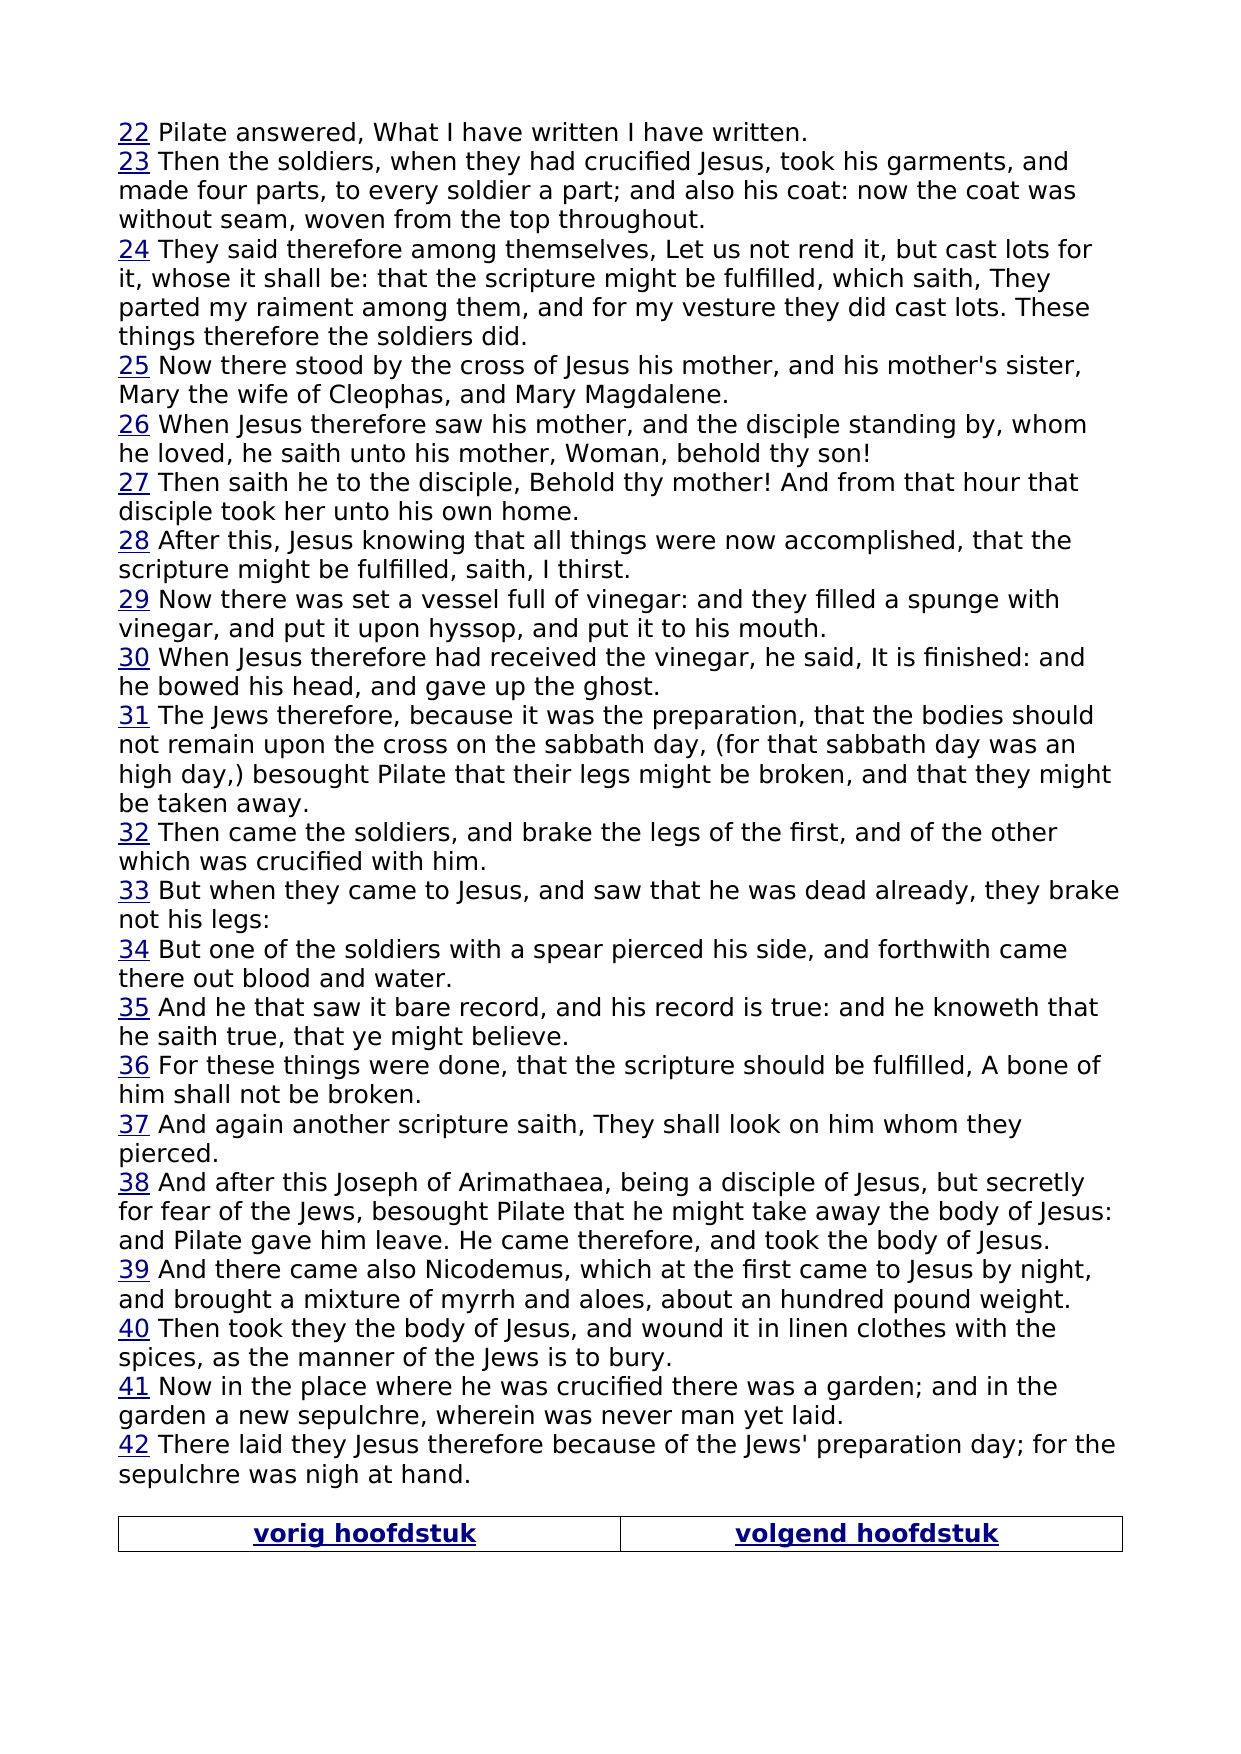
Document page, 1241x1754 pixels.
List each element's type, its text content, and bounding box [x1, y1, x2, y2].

table_header volgend hoofdstuk [621, 1517, 1122, 1551]
table_header vorig hoofdstuk [119, 1517, 620, 1551]
text 22 Pilate answered, What I have written I have written. 23 Then the soldiers, when they had crucified Jesus, took his garments, and made four parts, to every soldier a part; and also his coat: now the coat was without seam, woven from the top throughout. 24 They said therefore among themselves, Let us not rend it, but cast lots for it, whose it shall be: that the scripture might be fulfilled, which saith, They parted my raiment among them, and for my vesture they did cast lots. These things therefore the soldiers did. 25 Now there stood by the cross of Jesus his mother, and his mother's sister, Mary the wife of Cleophas, and Mary Magdalene. 26 When Jesus therefore saw his mother, and the disciple standing by, whom he loved, he saith unto his mother, Woman, behold thy son! 27 Then saith he to the disciple, Behold thy mother! And from that hour that disciple took her unto his own home. 28 After this, Jesus knowing that all things were now accomplished, that the scripture might be fulfilled, saith, I thirst. 29 Now there was set a vessel full of vinegar: and they filled a spunge with vinegar, and put it upon hyssop, and put it to his mouth. 30 When Jesus therefore had received the vinegar, he said, It is finished: and he bowed his head, and gave up the ghost. 31 The Jews therefore, because it was the preparation, that the bodies should not remain upon the cross on the sabbath day, (for that sabbath day was an high day,) besought Pilate that their legs might be broken, and that they might be taken away. 32 Then came the soldiers, and brake the legs of the first, and of the other which was crucified with him. 33 But when they came to Jesus, and saw that he was dead already, they brake not his legs: 34 But one of the soldiers with a spear pierced his side, and forthwith came there out blood and water. 35 And he that saw it bare record, and his record is true: and he knoweth that he saith true, that ye might believe. 36 For these things were done, that the scripture should be fulfilled, A bone of him shall not be broken. 37 And again another scripture saith, They shall look on him whom they pierced. 38 And after this Joseph of Arimathaea, being a disciple of Jesus, but secretly for fear of the Jews, besought Pilate that he might take away the body of Jesus: and Pilate gave him leave. He came therefore, and took the body of Jesus. 39 And there came also Nicodemus, which at the first came to Jesus by night, and brought a mixture of myrrh and aloes, about an hundred pound weight. 40 Then took they the body of Jesus, and wound it in linen clothes with the spices, as the manner of the Jews is to bury. 41 Now in the place where he was crucified there was a garden; and in the garden a new sepulchre, wherein was never man yet laid. 42 There laid they Jesus therefore because of the Jews' preparation day; for the sepulchre was nigh at hand. [118, 118, 1122, 1489]
